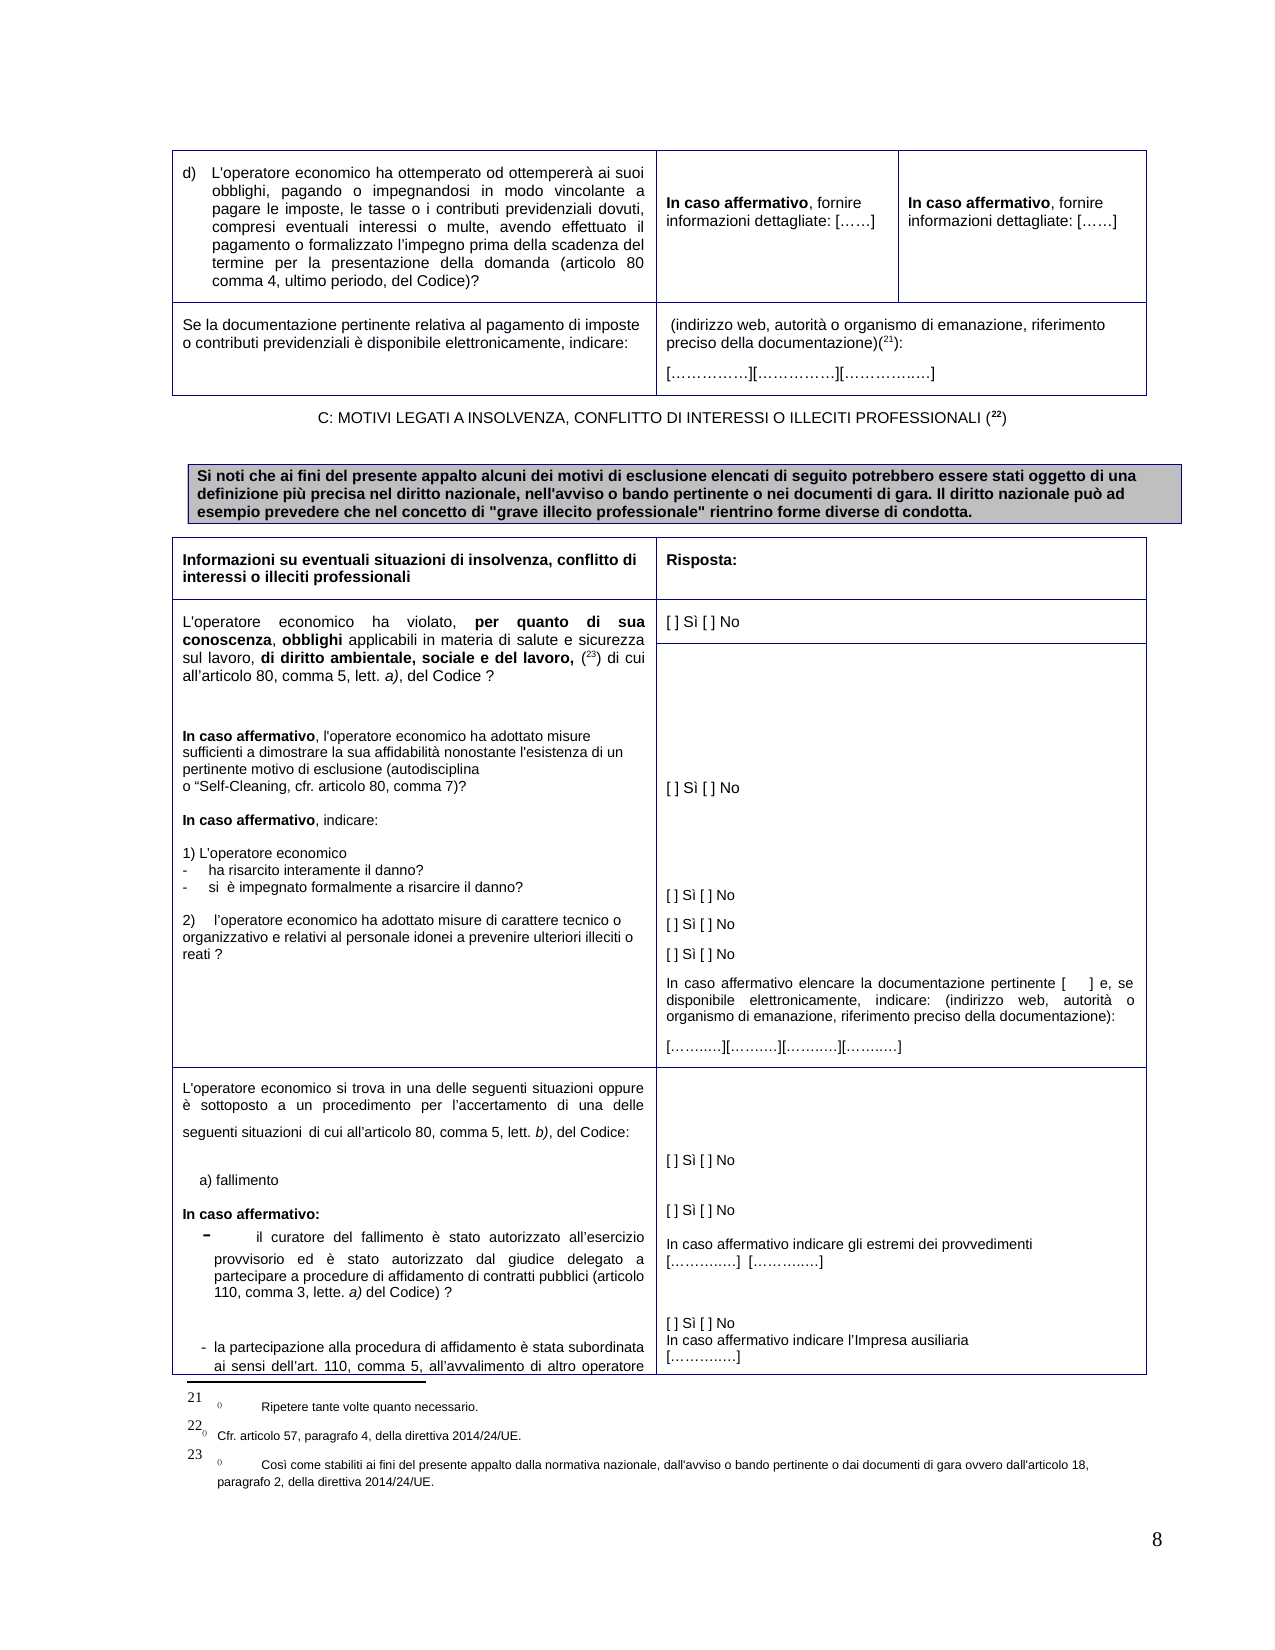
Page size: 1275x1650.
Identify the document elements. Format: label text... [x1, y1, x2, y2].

table_cell L'operatore economico ha violato, per quanto di sua conoscenza, obblighi applicabili in materia di salute e sicurezza sul lavoro, di diritto ambientale, sociale e del lavoro, () di cui all’articolo 80, comma 5, lett. a), del Codice ? In caso affermativo, l'operatore economico ha adottato misure sufficienti a dimostrare la sua affidabilità nonostante l'esistenza di un pertinente motivo di esclusione (autodisciplina o “Self-Cleaning, cfr. articolo 80, comma 7)? In caso affermativo, indicare: 1) L’operatore economico - ha risarcito interamente il danno? - si è impegnato formalmente a risarcire il danno? 2) l’operatore economico ha adottato misure di carattere tecnico o organizzativo e relativi al personale idonei a prevenire ulteriori illeciti o reati ? [173, 600, 656, 1067]
table_cell [ ] Sì [ ] No [657, 600, 1146, 643]
text () Cfr. articolo 57, paragrafo 4, della direttiva 2014/24/UE. [187, 1417, 1137, 1446]
table_header Risposta: [657, 538, 1146, 599]
table_cell d) L'operatore economico ha ottemperato od ottempererà ai suoi obblighi, pagando o impegnandosi in modo vincolante a pagare le imposte, le tasse o i contributi previdenziali dovuti, compresi eventuali interessi o multe, avendo effettuato il pagamento o formalizzato l’impegno prima della scadenza del termine per la presentazione della domanda (articolo 80 comma 4, ultimo periodo, del Codice)? [173, 151, 656, 302]
table_cell L'operatore economico si trova in una delle seguenti situazioni oppure è sottoposto a un procedimento per l’accertamento di una delle seguenti situazioni di cui all’articolo 80, comma 5, lett. b), del Codice: a) fallimento In caso affermativo: il curatore del fallimento è stato autorizzato all’esercizio provvisorio ed è stato autorizzato dal giudice delegato a partecipare a procedure di affidamento di contratti pubblici (articolo 110, comma 3, lette. a) del Codice) ? la partecipazione alla procedura di affidamento è stata subordinata ai sensi dell’art. 110, comma 5, all’avvalimento di altro operatore [173, 1068, 656, 1374]
table_cell In caso affermativo, fornire informazioni dettagliate: [……] [899, 151, 1146, 302]
table_header Informazioni su eventuali situazioni di insolvenza, conflitto di interessi o illeciti professionali [173, 538, 656, 599]
table_cell In caso affermativo, fornire informazioni dettagliate: [……] [657, 151, 898, 302]
table_cell [ ] Sì [ ] No [ ] Sì [ ] No In caso affermativo indicare gli estremi dei provvedimenti [………..…] [………..…] [ ] Sì [ ] No In caso affermativo indicare l’Impresa ausiliaria [………..…] [657, 1068, 1146, 1374]
table_cell [ ] Sì [ ] No [ ] Sì [ ] No [ ] Sì [ ] No [ ] Sì [ ] No In caso affermativo elencare la documentazione pertinente [ ] e, se disponibile elettronicamente, indicare: (indirizzo web, autorità o organismo di emanazione, riferimento preciso della documentazione): [……..…][…….…][……..…][……..…] [657, 644, 1146, 1067]
title C: motivi legati a insolvenza, conflitto di interessi o illeciti professionali () [187, 408, 1137, 426]
table_cell Se la documentazione pertinente relativa al pagamento di imposte o contributi previdenziali è disponibile elettronicamente, indicare: [173, 303, 656, 395]
text Si noti che ai fini del presente appalto alcuni dei motivi di esclusione elencati di seguito potrebbero essere stati oggetto di una definizione più precisa nel diritto nazionale, nell'avviso o bando pertinente o nei documenti di gara. Il diritto nazionale può ad esempio prevedere che nel concetto di "grave illecito professionale" rientrino forme diverse di condotta. [189, 465, 1181, 523]
table_cell (indirizzo web, autorità o organismo di emanazione, riferimento preciso della documentazione)(): [……………][……………][…………..…] [657, 303, 1146, 395]
